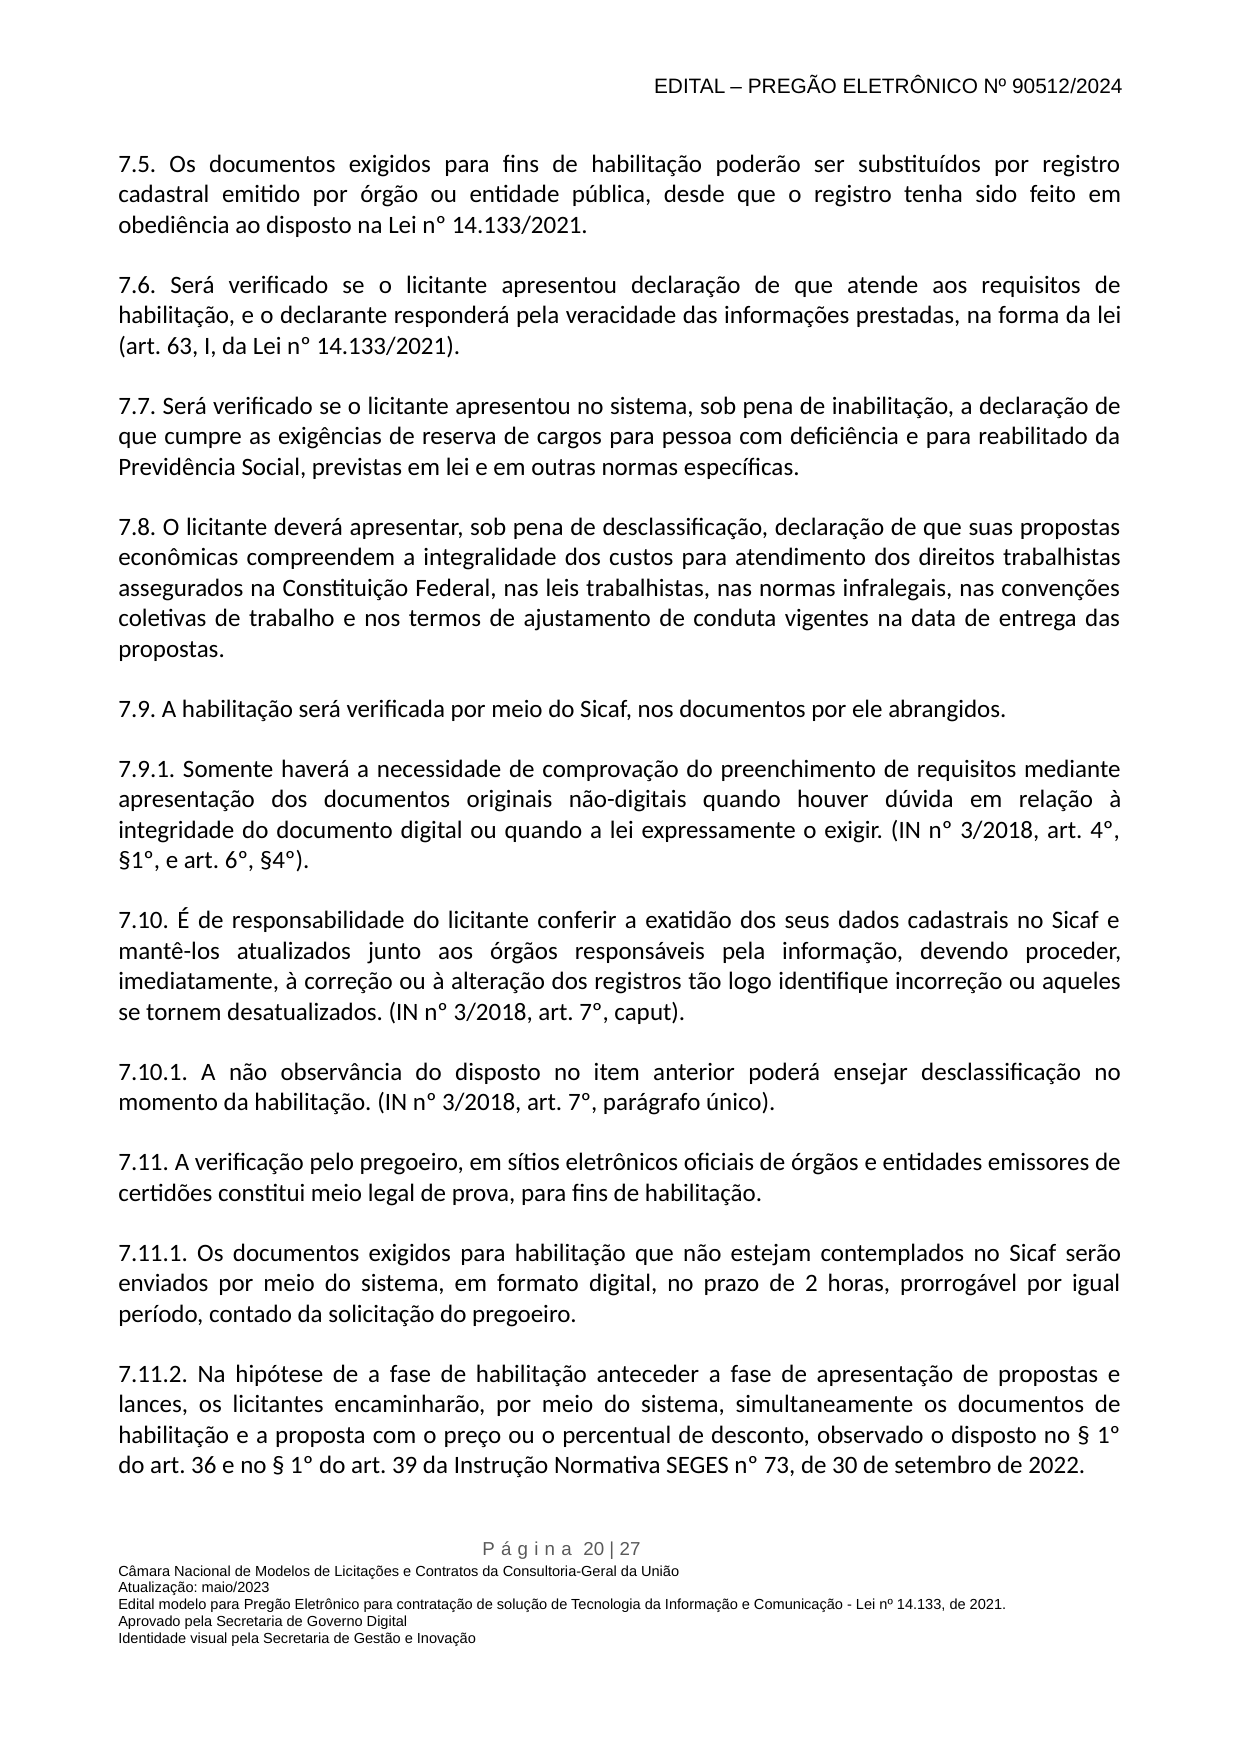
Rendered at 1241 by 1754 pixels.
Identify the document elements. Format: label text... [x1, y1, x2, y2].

text 7.9.1. Somente haverá a necessidade de comprovação do preenchimento de requisitos mediante apresentação dos documentos originais não-digitais quando houver dúvida em relação à integridade do documento digital ou quando a lei expressamente o exigir. (IN nº 3/2018, art. 4º, §1º, e art. 6º, §4º). [118, 753, 1122, 875]
text 7.5. Os documentos exigidos para fins de habilitação poderão ser substituídos por registro cadastral emitido por órgão ou entidade pública, desde que o registro tenha sido feito em obediência ao disposto na Lei nº 14.133/2021. [118, 148, 1122, 239]
text 7.7. Será verificado se o licitante apresentou no sistema, sob pena de inabilitação, a declaração de que cumpre as exigências de reserva de cargos para pessoa com deficiência e para reabilitado da Previdência Social, previstas em lei e em outras normas específicas. [118, 390, 1122, 481]
text 7.10. É de responsabilidade do licitante conferir a exatidão dos seus dados cadastrais no Sicaf e mantê-los atualizados junto aos órgãos responsáveis pela informação, devendo proceder, imediatamente, à correção ou à alteração dos registros tão logo identifique incorreção ou aqueles se tornem desatualizados. (IN nº 3/2018, art. 7º, caput). [118, 904, 1122, 1027]
text 7.11.1. Os documentos exigidos para habilitação que não estejam contemplados no Sicaf serão enviados por meio do sistema, em formato digital, no prazo de 2 horas, prorrogável por igual período, contado da solicitação do pregoeiro. [118, 1237, 1122, 1329]
text 7.8. O licitante deverá apresentar, sob pena de desclassificação, declaração de que suas propostas econômicas compreendem a integralidade dos custos para atendimento dos direitos trabalhistas assegurados na Constituição Federal, nas leis trabalhistas, nas normas infralegais, nas convenções coletivas de trabalho e nos termos de ajustamento de conduta vigentes na data de entrega das propostas. [118, 511, 1122, 663]
text 7.11. A verificação pelo pregoeiro, em sítios eletrônicos oficiais de órgãos e entidades emissores de certidões constitui meio legal de prova, para fins de habilitação. [118, 1147, 1122, 1208]
text 7.6. Será verificado se o licitante apresentou declaração de que atende aos requisitos de habilitação, e o declarante responderá pela veracidade das informações prestadas, na forma da lei (art. 63, I, da Lei nº 14.133/2021). [118, 269, 1122, 360]
text 7.9. A habilitação será verificada por meio do Sicaf, nos documentos por ele abrangidos. [118, 693, 1122, 723]
text 7.11.2. Na hipótese de a fase de habilitação anteceder a fase de apresentação de propostas e lances, os licitantes encaminharão, por meio do sistema, simultaneamente os documentos de habilitação e a proposta com o preço ou o percentual de desconto, observado o disposto no § 1º do art. 36 e no § 1º do art. 39 da Instrução Normativa SEGES nº 73, de 30 de setembro de 2022. [118, 1358, 1122, 1480]
text 7.10.1. A não observância do disposto no item anterior poderá ensejar desclassificação no momento da habilitação. (IN nº 3/2018, art. 7º, parágrafo único). [118, 1056, 1122, 1117]
